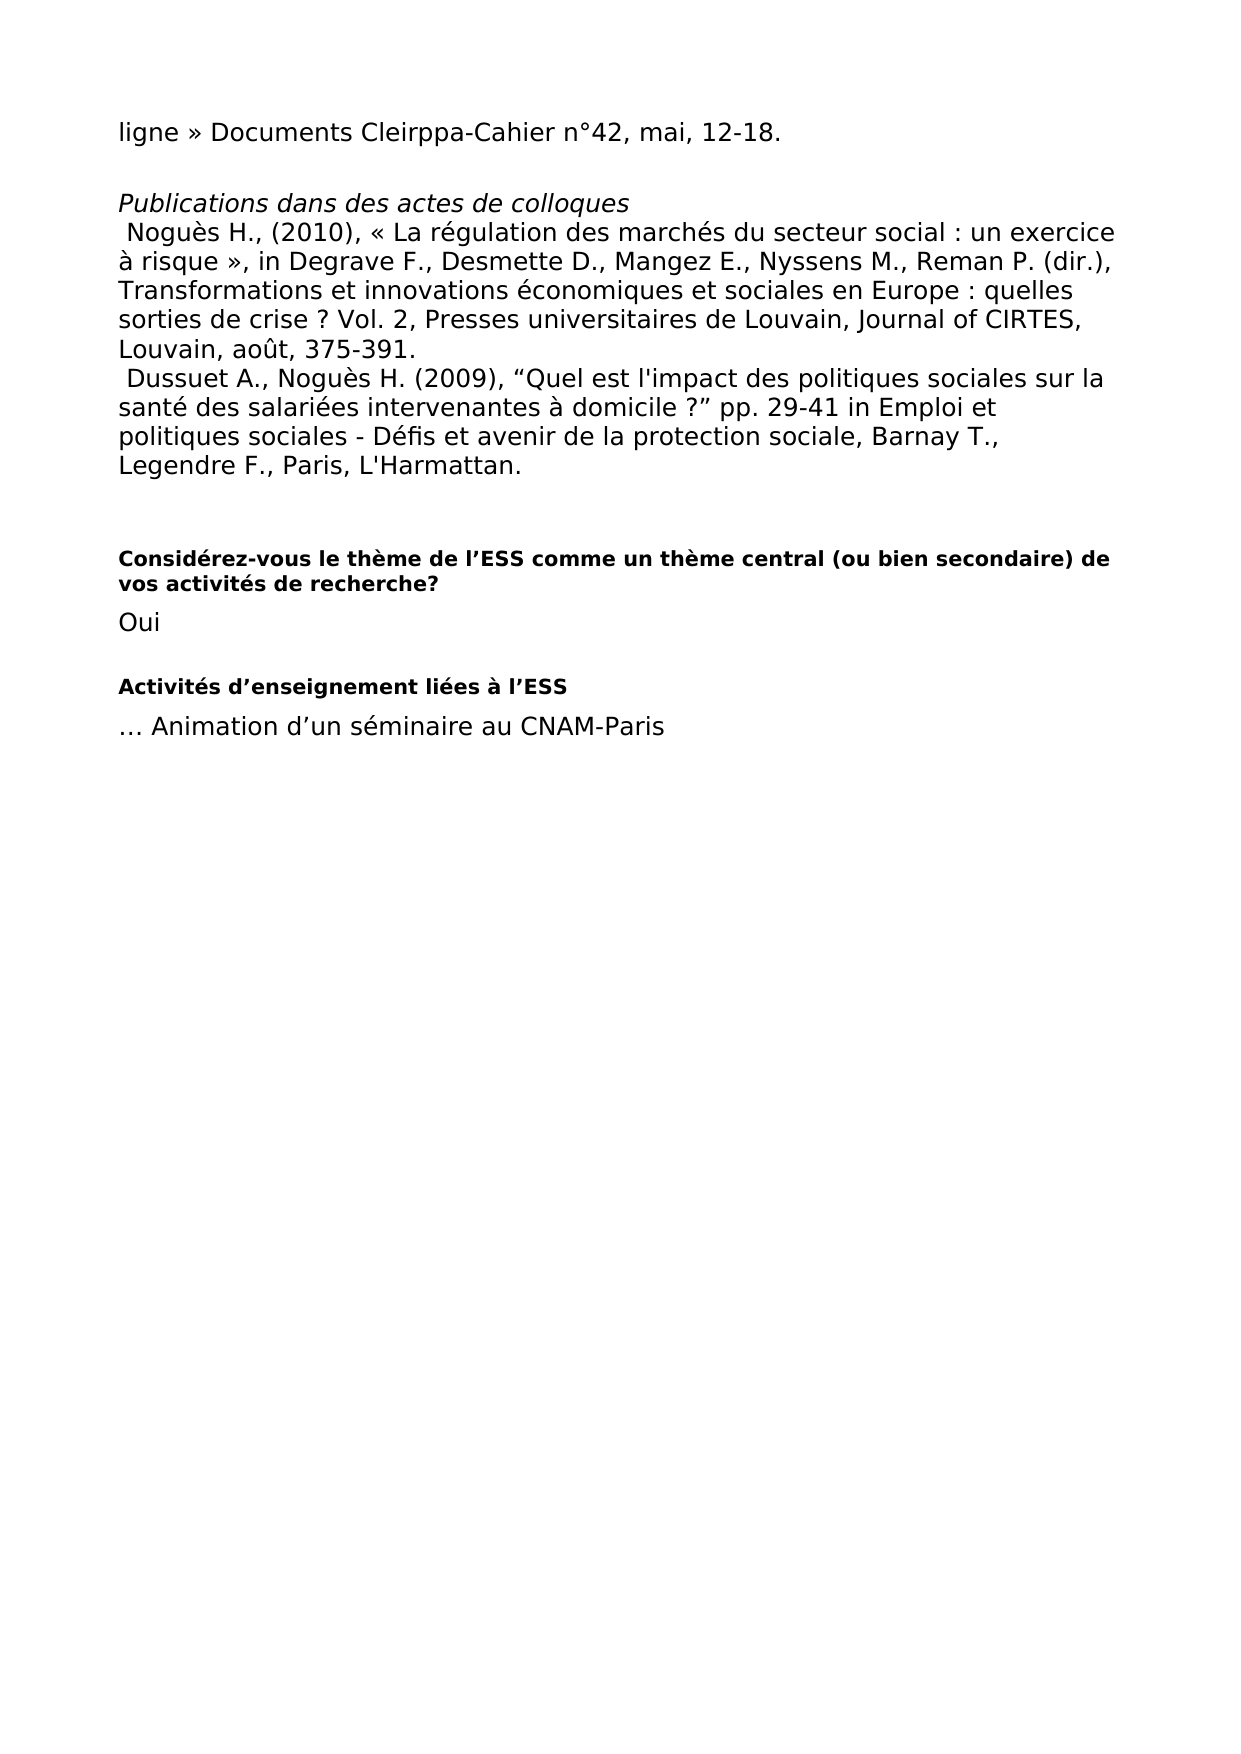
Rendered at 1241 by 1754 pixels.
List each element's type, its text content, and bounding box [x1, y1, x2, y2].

text Oui [118, 608, 1122, 637]
text ligne » Documents Cleirppa-Cahier n°42, mai, 12-18. [118, 118, 1122, 176]
text Publications dans des actes de colloques Noguès H., (2010), « La régulation des marchés du secteur social : un exercice à risque », in Degrave F., Desmette D., Mangez E., Nyssens M., Reman P. (dir.), Transformations et innovations économiques et sociales en Europe : quelles sorties de crise ? Vol. 2, Presses universitaires de Louvain, Journal of CIRTES, Louvain, août, 375-391. Dussuet A., Noguès H. (2009), “Quel est l'impact des politiques sociales sur la santé des salariées intervenantes à domicile ?” pp. 29-41 in Emploi et politiques sociales - Défis et avenir de la protection sociale, Barnay T., Legendre F., Paris, L'Harmattan. [118, 189, 1122, 510]
text … Animation d’un séminaire au CNAM-Paris [118, 712, 1122, 741]
subtitle Activités d’enseignement liées à l’ESS [118, 675, 1122, 699]
subtitle Considérez-vous le thème de l’ESS comme un thème central (ou bien secondaire) de vos activités de recherche? [118, 547, 1122, 596]
